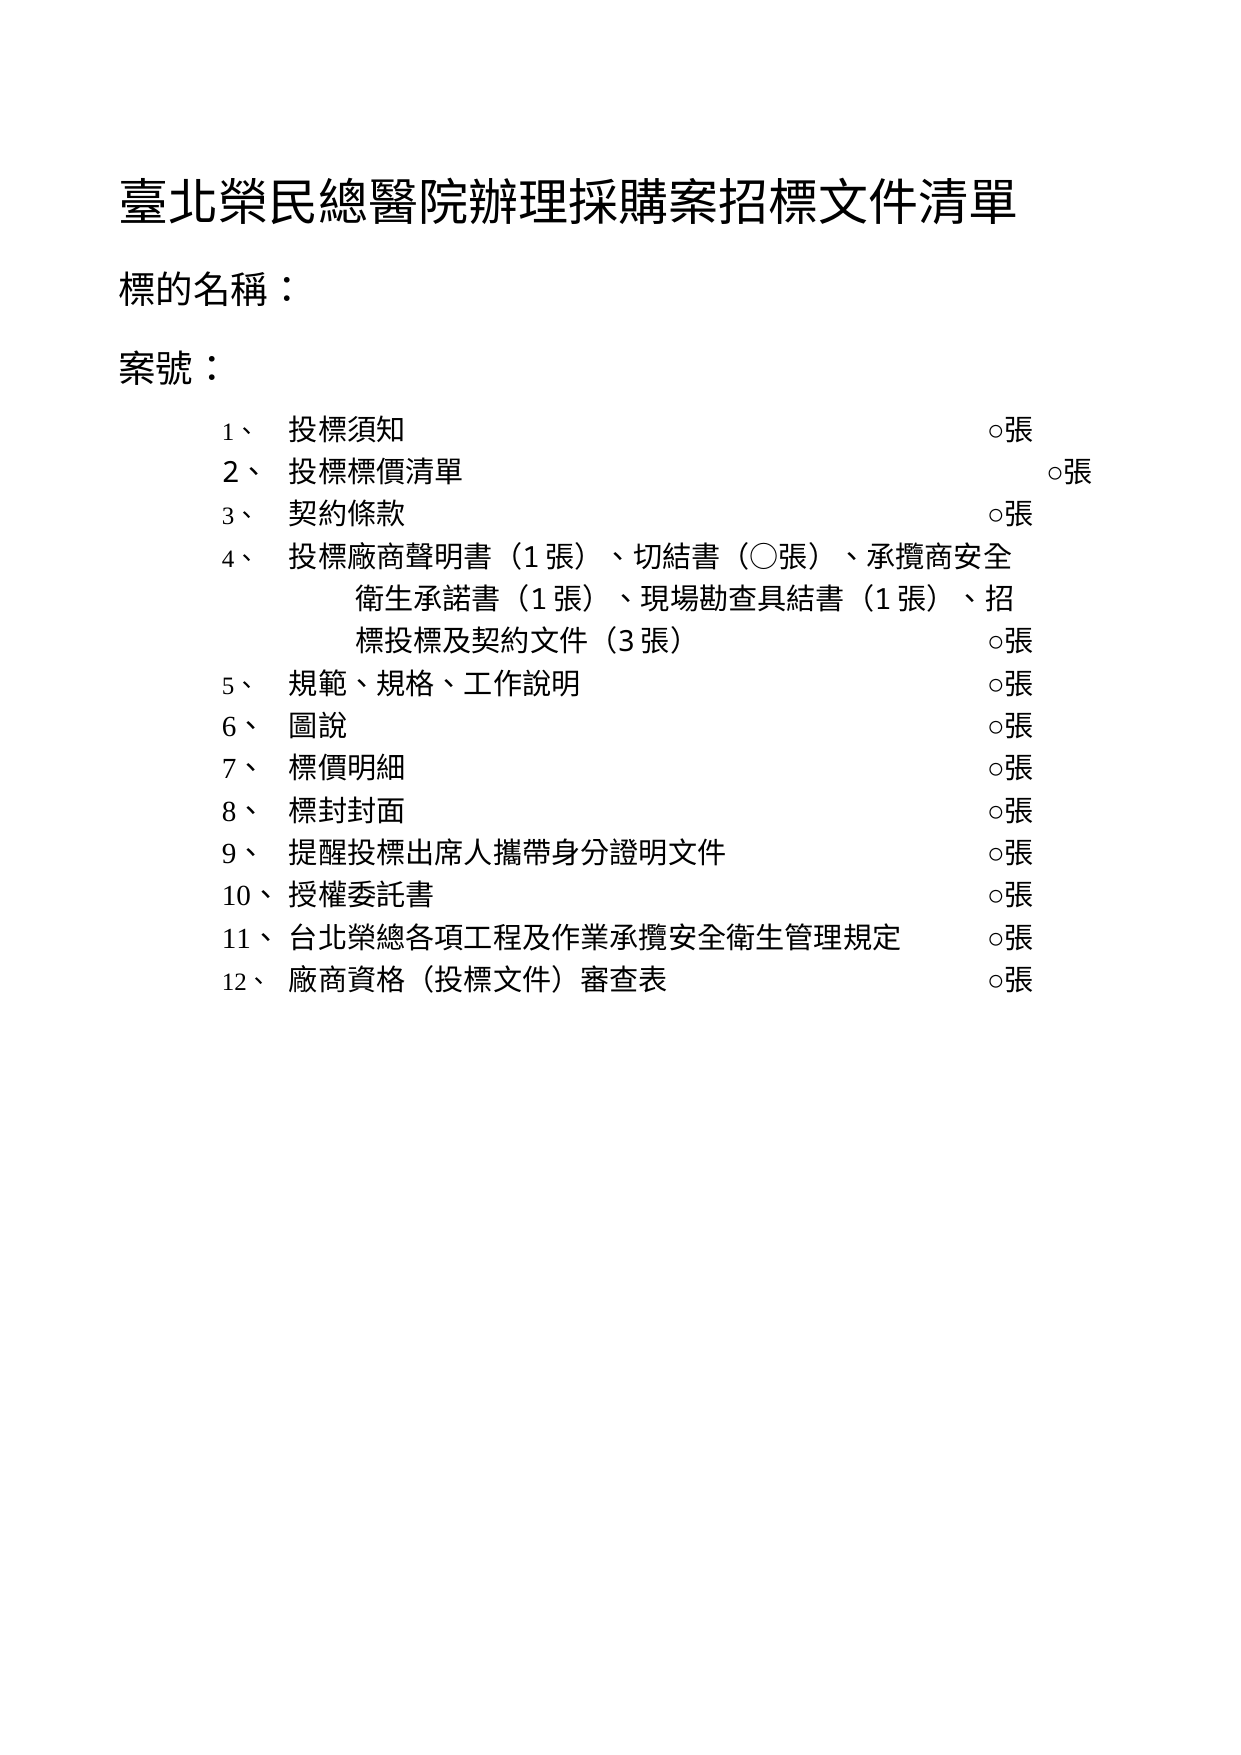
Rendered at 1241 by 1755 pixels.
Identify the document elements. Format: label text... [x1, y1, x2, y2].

list 投標廠商聲明書（1張）、切結書（○張）、承攬商安全衛生承諾書（1張）、現場勘查具結書（1張）、招標投標及契約文件（3張） ○張 [222, 533, 1033, 660]
text 標的名稱： [118, 260, 1122, 314]
list 提醒投標出席人攜帶身分證明文件 ○張 [222, 829, 1033, 872]
list 圖說 ○張 [222, 703, 1033, 745]
list 投標須知 ○張 [222, 406, 1033, 448]
list 廠商資格（投標文件）審查表 ○張 [222, 956, 1033, 999]
list 台北榮總各項工程及作業承攬安全衛生管理規定 ○張 [222, 914, 1033, 956]
list 標封封面 ○張 [222, 787, 1033, 829]
list 規範、規格、工作說明 ○張 [222, 660, 1033, 703]
list 投標標價清單 ○張 [222, 448, 1093, 491]
text 臺北榮民總醫院辦理採購案招標文件清單 [118, 162, 1122, 235]
text 案號： [118, 339, 1122, 394]
list 標價明細 ○張 [222, 745, 1033, 787]
list 契約條款 ○張 [222, 491, 1033, 533]
list 授權委託書 ○張 [222, 872, 1033, 914]
